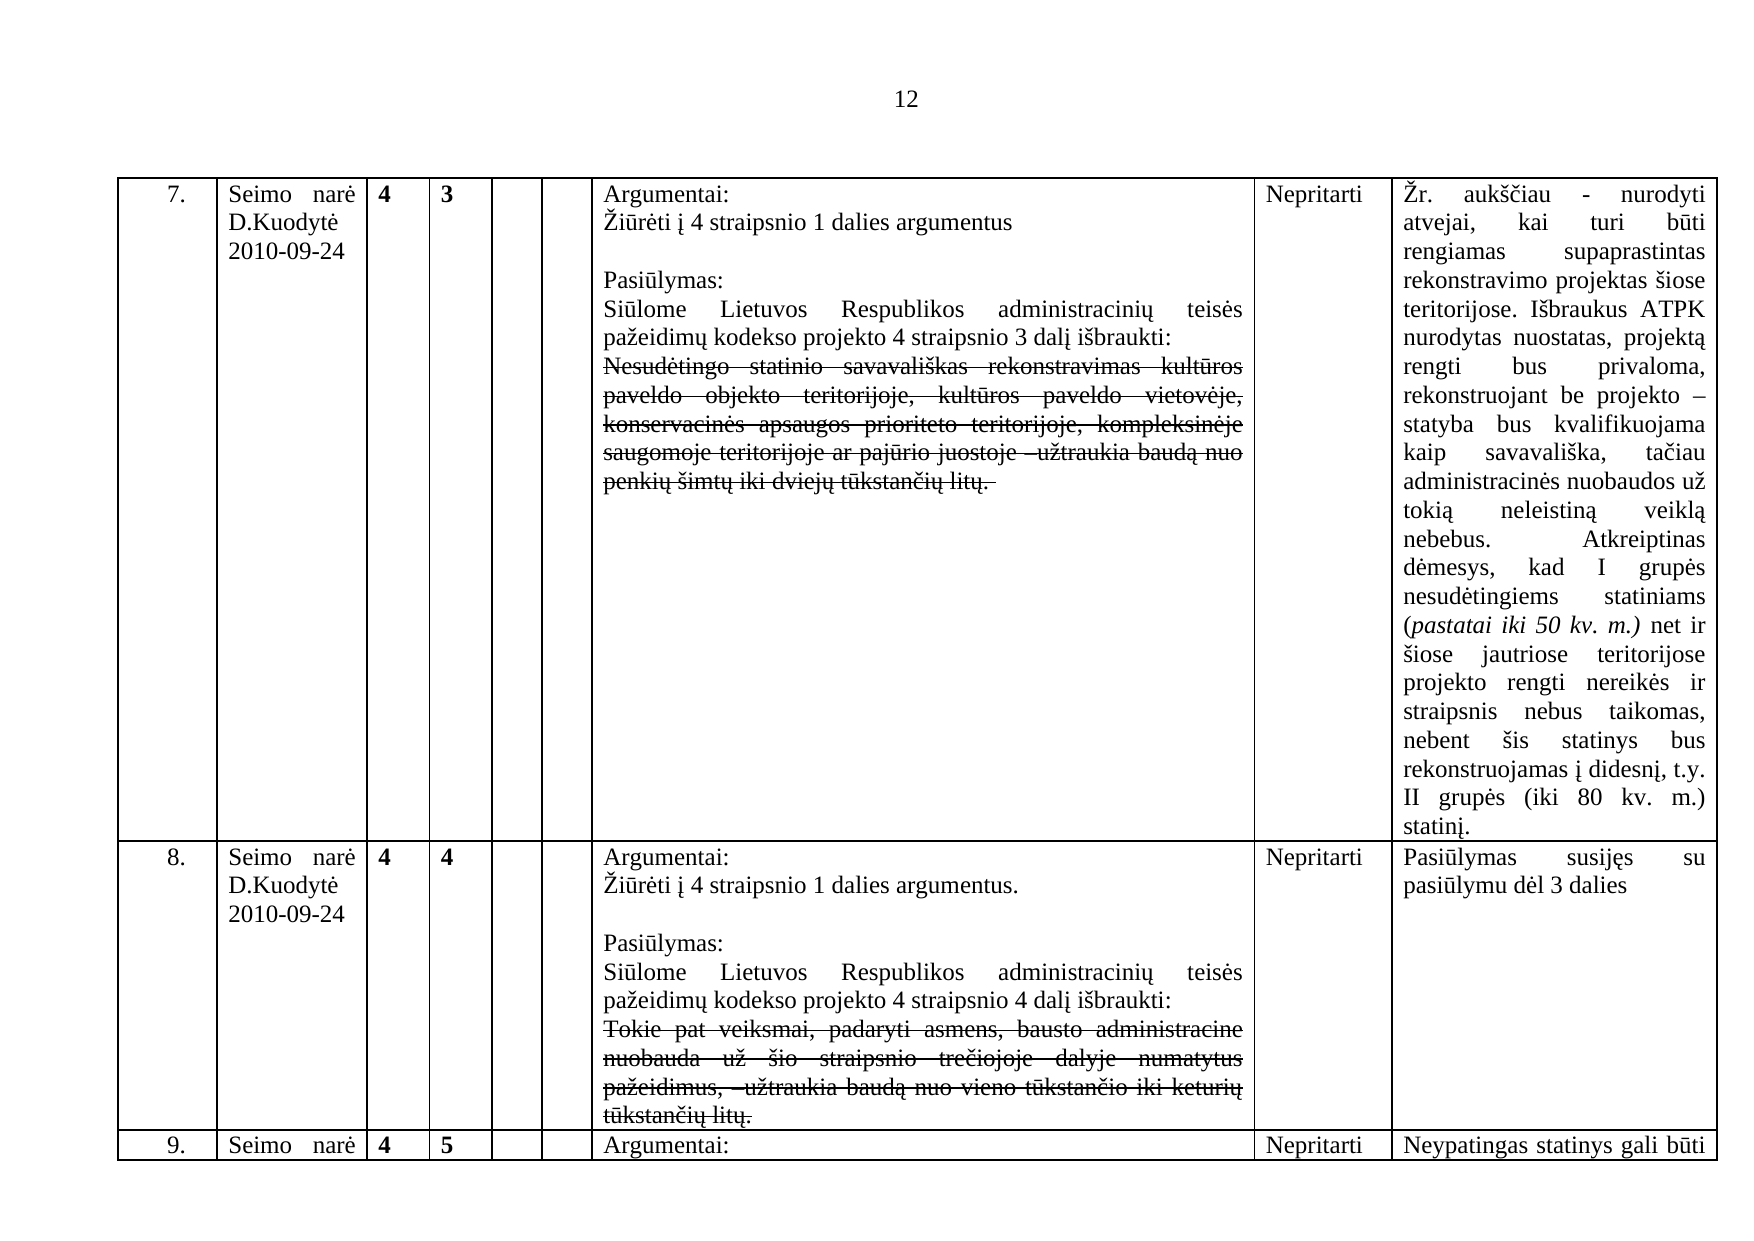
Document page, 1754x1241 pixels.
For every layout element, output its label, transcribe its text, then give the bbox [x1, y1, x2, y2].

table_cell [119, 179, 216, 840]
table_cell [119, 842, 216, 1129]
table_cell 4 [430, 842, 491, 1129]
table_cell Seimo narė D.Kuodytė 2010-09-24 [218, 842, 366, 1129]
table_cell 4 [368, 842, 429, 1129]
table_cell [543, 1131, 591, 1159]
table_cell 3 [430, 179, 491, 840]
table_cell Žr. aukščiau - nurodyti atvejai, kai turi būti rengiamas supaprastintas rekonstravimo projektas šiose teritorijose. Išbraukus ATPK nurodytas nuostatas, projektą rengti bus privaloma, rekonstruojant be projekto – statyba bus kvalifikuojama kaip savavališka, tačiau administracinės nuobaudos už tokią neleistiną veiklą nebebus. Atkreiptinas dėmesys, kad I grupės nesudėtingiems statiniams (pastatai iki 50 kv. m.) net ir šiose jautriose teritorijose projekto rengti nereikės ir straipsnis nebus taikomas, nebent šis statinys bus rekonstruojamas į didesnį, t.y. II grupės (iki 80 kv. m.) statinį. [1393, 179, 1716, 840]
table_cell [543, 842, 591, 1129]
table_cell [543, 179, 591, 840]
table_cell Seimo narė [218, 1131, 366, 1159]
table_cell Argumentai: Žiūrėti į 4 straipsnio 1 dalies argumentus. Pasiūlymas: Siūlome Lietuvos Respublikos administracinių teisės pažeidimų kodekso projekto 4 straipsnio 4 dalį išbraukti: Tokie pat veiksmai, padaryti asmens, bausto administracine nuobauda už šio straipsnio trečiojoje dalyje numatytus pažeidimus, –užtraukia baudą nuo vieno tūkstančio iki keturių tūkstančių litų. [593, 842, 1254, 1129]
table_cell Argumentai: [593, 1131, 1254, 1159]
table_cell Pasiūlymas susijęs su pasiūlymu dėl 3 dalies [1393, 842, 1716, 1129]
table_cell Neypatingas statinys gali būti [1393, 1131, 1716, 1159]
table_cell [493, 1131, 541, 1159]
table_cell 4 [368, 179, 429, 840]
table_cell Argumentai: Žiūrėti į 4 straipsnio 1 dalies argumentus Pasiūlymas: Siūlome Lietuvos Respublikos administracinių teisės pažeidimų kodekso projekto 4 straipsnio 3 dalį išbraukti: Nesudėtingo statinio savavališkas rekonstravimas kultūros paveldo objekto teritorijoje, kultūros paveldo vietovėje, konservacinės apsaugos prioriteto teritorijoje, kompleksinėje saugomoje teritorijoje ar pajūrio juostoje –užtraukia baudą nuo penkių šimtų iki dviejų tūkstančių litų. [593, 179, 1254, 840]
table_cell 4 [368, 1131, 429, 1159]
table_cell 5 [430, 1131, 491, 1159]
table_cell [119, 1131, 216, 1159]
table_cell Nepritarti [1255, 179, 1391, 840]
table_cell Nepritarti [1255, 1131, 1391, 1159]
table_cell [493, 179, 541, 840]
table_cell Nepritarti [1255, 842, 1391, 1129]
table_cell Seimo narė D.Kuodytė 2010-09-24 [218, 179, 366, 840]
table_cell [493, 842, 541, 1129]
